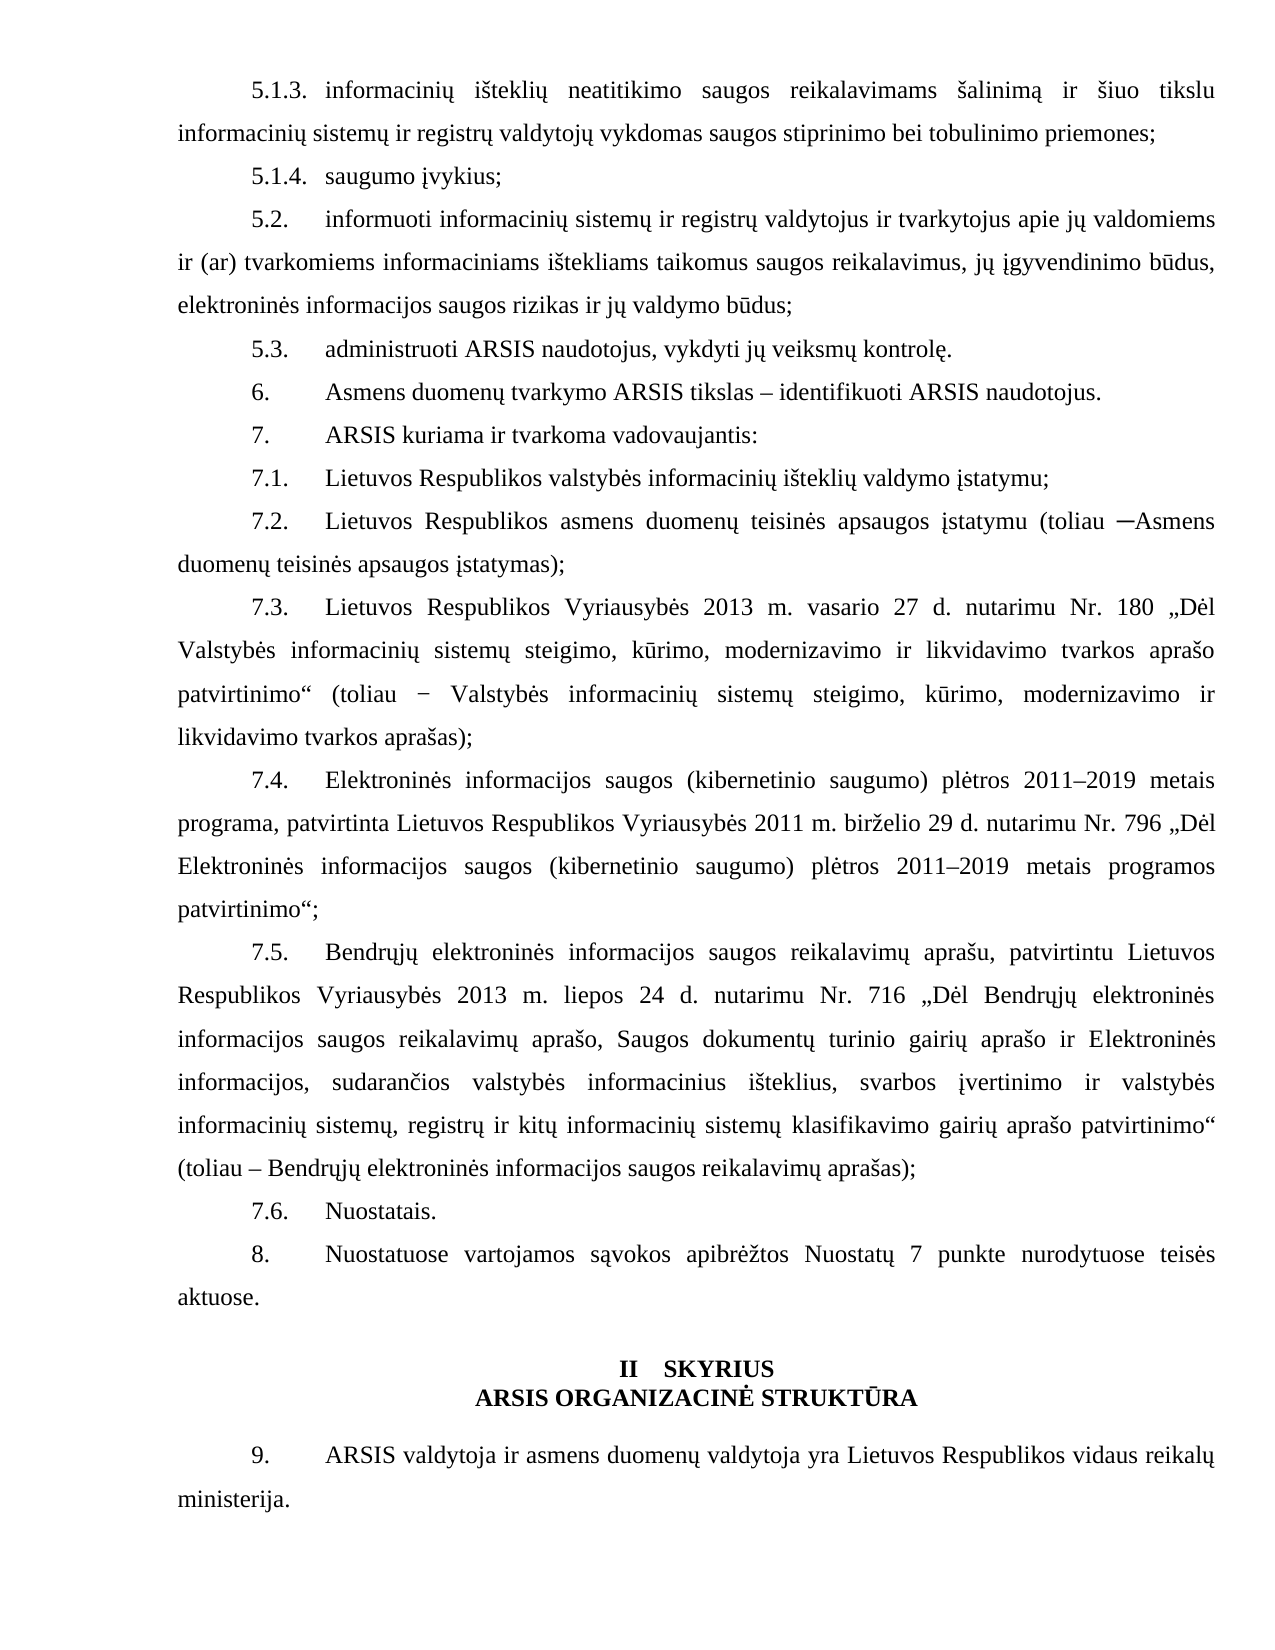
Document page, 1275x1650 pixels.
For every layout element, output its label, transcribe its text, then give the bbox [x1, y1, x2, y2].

text 7.2. Lietuvos Respublikos asmens duomenų teisinės apsaugos įstatymu (toliau ─Asmens duomenų teisinės apsaugos įstatymas); [177, 506, 1216, 578]
text 9. ARSIS valdytoja ir asmens duomenų valdytoja yra Lietuvos Respublikos vidaus reikalų ministerija. [177, 1441, 1216, 1512]
text 7.4. Elektroninės informacijos saugos (kibernetinio saugumo) plėtros 2011–2019 metais programa, patvirtinta Lietuvos Respublikos Vyriausybės 2011 m. birželio 29 d. nutarimu Nr. 796 „Dėl Elektroninės informacijos saugos (kibernetinio saugumo) plėtros 2011–2019 metais programos patvirtinimo“; [177, 765, 1216, 923]
text 8. Nuostatuose vartojamos sąvokos apibrėžtos Nuostatų 7 punkte nurodytuose teisės aktuose. [177, 1239, 1216, 1311]
text 5.2. informuoti informacinių sistemų ir registrų valdytojus ir tvarkytojus apie jų valdomiems ir (ar) tvarkomiems informaciniams ištekliams taikomus saugos reikalavimus, jų įgyvendinimo būdus, elektroninės informacijos saugos rizikas ir jų valdymo būdus; [177, 204, 1216, 319]
text 5.1.4. saugumo įvykius; [177, 161, 1216, 190]
text 7.1. Lietuvos Respublikos valstybės informacinių išteklių valdymo įstatymu; [177, 463, 1216, 492]
text 7. ARSIS kuriama ir tvarkoma vadovaujantis: [177, 420, 1216, 449]
text II SKYRIUS [177, 1354, 1216, 1383]
text 6. Asmens duomenų tvarkymo ARSIS tikslas – identifikuoti ARSIS naudotojus. [177, 377, 1216, 406]
text 7.6. Nuostatais. [177, 1196, 1216, 1225]
text ARSIS ORGANIZACINĖ STRUKTŪRA [177, 1383, 1216, 1412]
text 7.3. Lietuvos Respublikos Vyriausybės 2013 m. vasario 27 d. nutarimu Nr. 180 „Dėl Valstybės informacinių sistemų steigimo, kūrimo, modernizavimo ir likvidavimo tvarkos aprašo patvirtinimo“ (toliau − Valstybės informacinių sistemų steigimo, kūrimo, modernizavimo ir likvidavimo tvarkos aprašas); [177, 592, 1216, 751]
text 7.5. Bendrųjų elektroninės informacijos saugos reikalavimų aprašu, patvirtintu Lietuvos Respublikos Vyriausybės 2013 m. liepos 24 d. nutarimu Nr. 716 „Dėl Bendrųjų elektroninės informacijos saugos reikalavimų aprašo, Saugos dokumentų turinio gairių aprašo ir Elektroninės informacijos, sudarančios valstybės informacinius išteklius, svarbos įvertinimo ir valstybės informacinių sistemų, registrų ir kitų informacinių sistemų klasifikavimo gairių aprašo patvirtinimo“ (toliau – Bendrųjų elektroninės informacijos saugos reikalavimų aprašas); [177, 937, 1216, 1182]
text 5.3. administruoti ARSIS naudotojus, vykdyti jų veiksmų kontrolę. [177, 334, 1216, 362]
text 5.1.3. informacinių išteklių neatitikimo saugos reikalavimams šalinimą ir šiuo tikslu informacinių sistemų ir registrų valdytojų vykdomas saugos stiprinimo bei tobulinimo priemones; [177, 75, 1216, 147]
